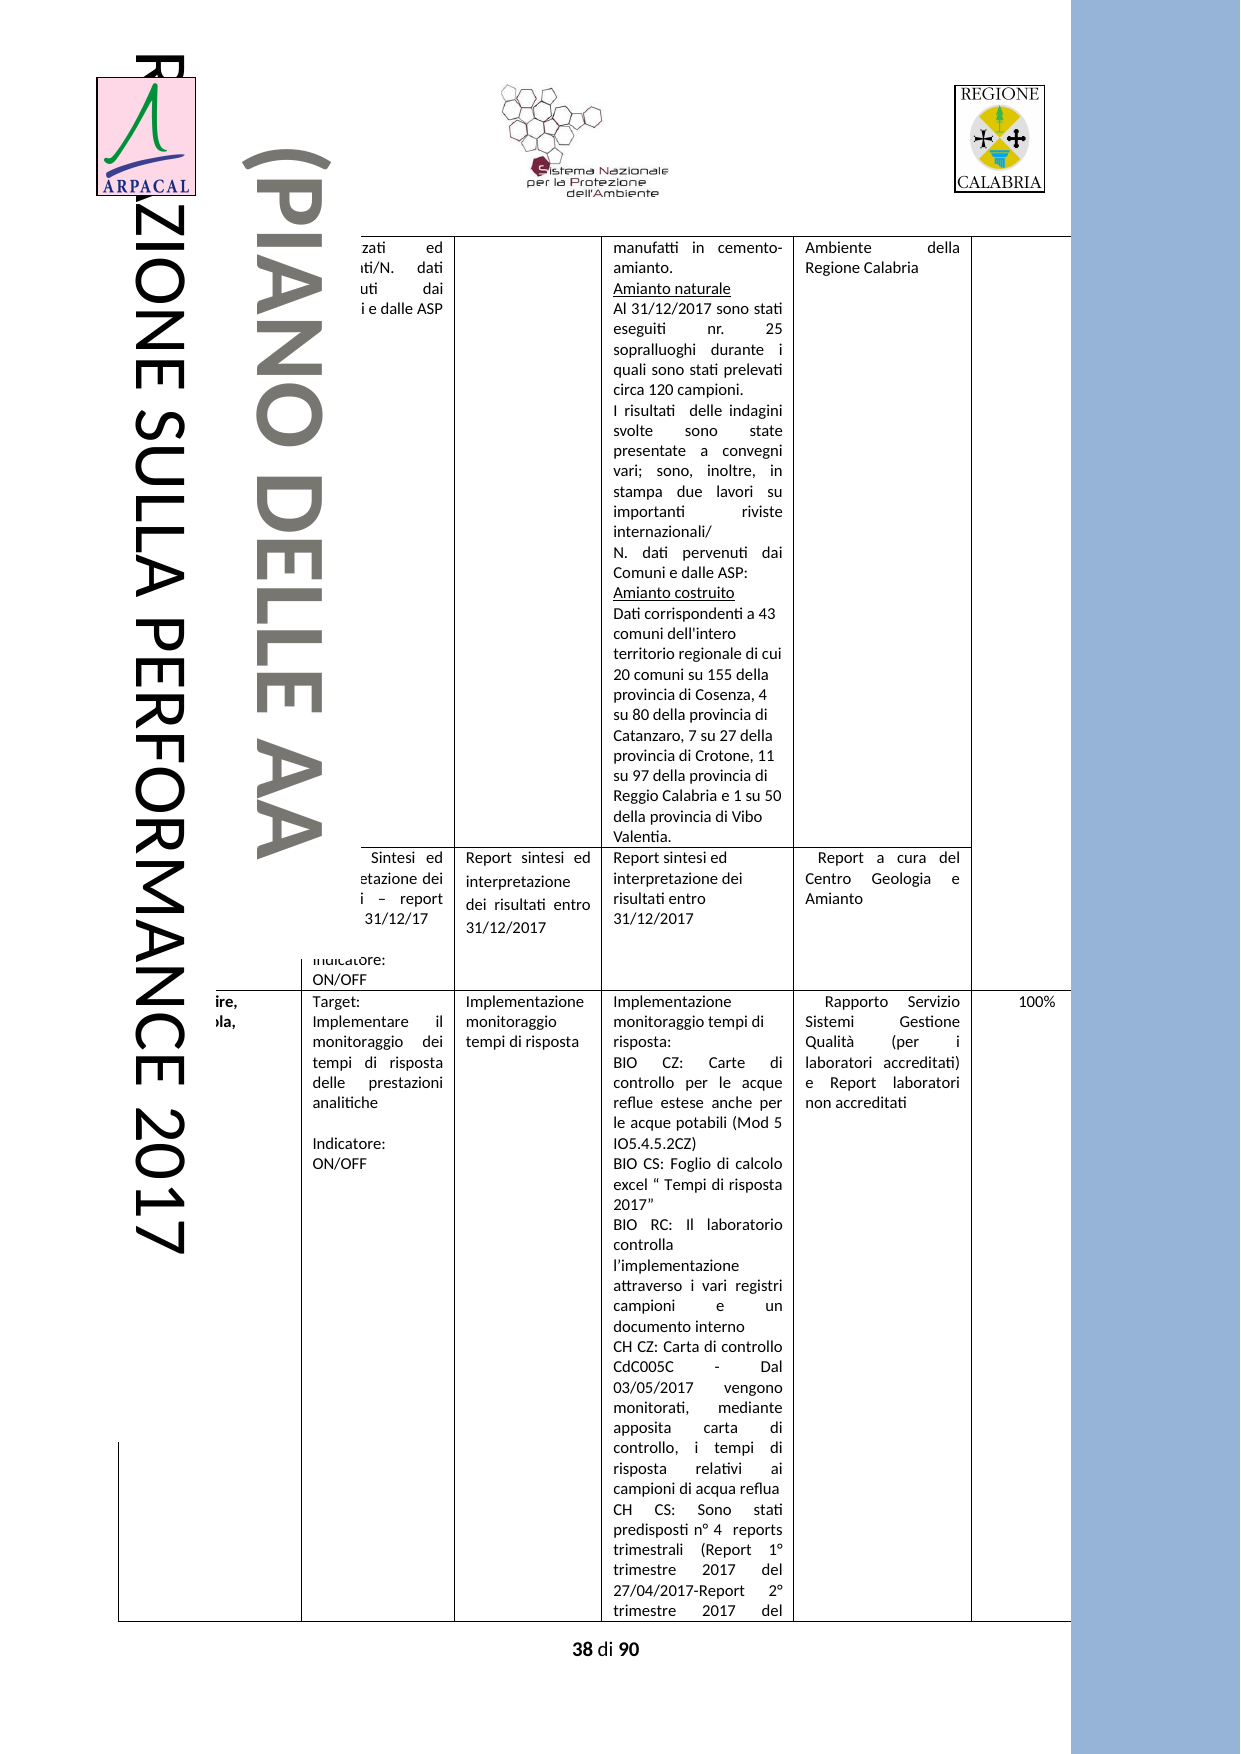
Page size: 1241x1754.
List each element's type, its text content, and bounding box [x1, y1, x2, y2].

table_cell 100% [972, 991, 1071, 1621]
table_cell [455, 237, 601, 847]
table_cell [972, 237, 1071, 990]
table_cell Report sintesi ed interpretazione dei risultati entro 31/12/2017 [602, 848, 793, 990]
table_cell Implementazione monitoraggio tempi di risposta [455, 991, 601, 1621]
table_cell Target: Implementare il monitoraggio dei tempi di risposta delle prestazioni analitiche Indicatore: ON/OFF [302, 991, 454, 1621]
table_cell 1.1.8 Garantire, ottimizzandola, l’attività di CONTROLLO ANALITICO [119, 991, 301, 1621]
table_cell Rapporto Servizio Sistemi Gestione Qualità (per i laboratori accreditati) e Report laboratori non accreditati [794, 991, 971, 1621]
table_cell Report a cura del Centro Geologia e Amianto [794, 848, 971, 990]
table_cell Target: Mappatura georeferenziata dell’amianto naturale e costruito (sulla base dei dati derivanti dal Censimento mediante autonotifiche), ai sensi della L.R. 14/2011 e del PRAC. Indicatore: N. dati organizzati ed elaborati/N. dati pervenuti dai Comuni e dalle ASP [361, 237, 454, 847]
table_cell 1.1.7 Garantire, ottimizzandola, l’attività istituzionale di vigilanza e controllo sulla matrice AMIANTO [216, 959, 301, 990]
table_cell Target: Sintesi ed interpretazione dei risultati – report entro il 31/12/17 Indicatore: ON/OFF [302, 848, 454, 990]
table_cell Ambiente della Regione Calabria [794, 237, 971, 847]
table_cell Implementazione monitoraggio tempi di risposta: BIO CZ: Carte di controllo per le acque reflue estese anche per le acque potabili (Mod 5 IO5.4.5.2CZ) BIO CS: Foglio di calcolo excel “ Tempi di risposta 2017” BIO RC: Il laboratorio controlla l’implementazione attraverso i vari registri campioni e un documento interno CH CZ: Carta di controllo CdC005C - Dal 03/05/2017 vengono monitorati, mediante apposita carta di controllo, i tempi di risposta relativi ai campioni di acqua reflua CH CS: Sono stati predisposti n° 4 reports trimestrali (Report 1° trimestre 2017 del 27/04/2017-Report 2° trimestre 2017 del [602, 991, 793, 1621]
table_cell manufatti in cemento-amianto. Amianto naturale Al 31/12/2017 sono stati eseguiti nr. 25 sopralluoghi durante i quali sono stati prelevati circa 120 campioni. I risultati delle indagini svolte sono state presentate a convegni vari; sono, inoltre, in stampa due lavori su importanti riviste internazionali/ N. dati pervenuti dai Comuni e dalle ASP: Amianto costruito Dati corrispondenti a 43 comuni dell'intero territorio regionale di cui 20 comuni su 155 della provincia di Cosenza, 4 su 80 della provincia di Catanzaro, 7 su 27 della provincia di Crotone, 11 su 97 della provincia di Reggio Calabria e 1 su 50 della provincia di Vibo Valentia. [602, 237, 793, 847]
table_cell Report sintesi ed interpretazione dei risultati entro 31/12/2017 [455, 848, 601, 990]
